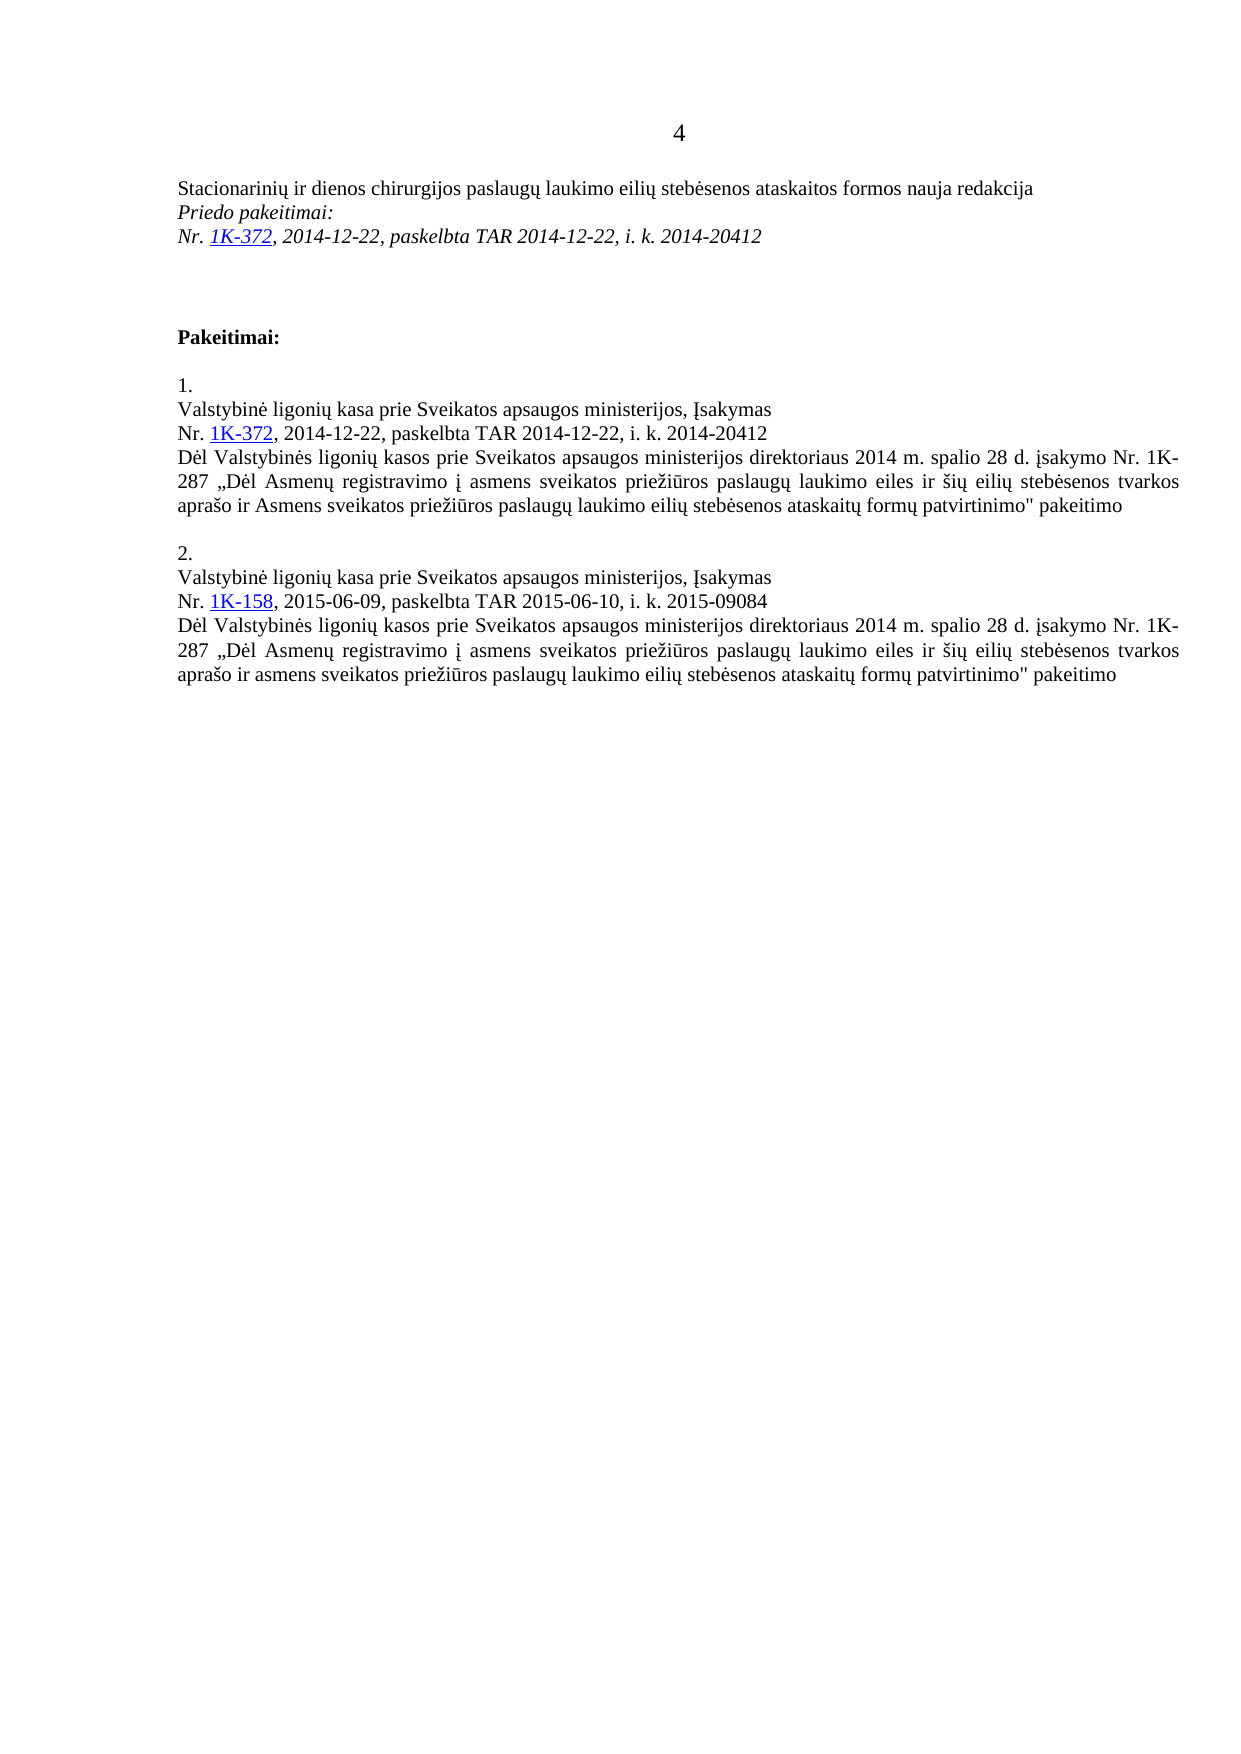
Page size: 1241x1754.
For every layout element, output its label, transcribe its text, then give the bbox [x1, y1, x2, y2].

text Nr. 1K-372, 2014-12-22, paskelbta TAR 2014-12-22, i. k. 2014-20412 [177, 421, 1181, 445]
text Valstybinė ligonių kasa prie Sveikatos apsaugos ministerijos, Įsakymas [177, 565, 1181, 589]
text Nr. 1K-372, 2014-12-22, paskelbta TAR 2014-12-22, i. k. 2014-20412 [177, 224, 1181, 248]
text Dėl Valstybinės ligonių kasos prie Sveikatos apsaugos ministerijos direktoriaus 2014 m. spalio 28 d. įsakymo Nr. 1K-287 „Dėl Asmenų registravimo į asmens sveikatos priežiūros paslaugų laukimo eiles ir šių eilių stebėsenos tvarkos aprašo ir asmens sveikatos priežiūros paslaugų laukimo eilių stebėsenos ataskaitų formų patvirtinimo" pakeitimo [177, 613, 1181, 686]
text Priedo pakeitimai: [177, 200, 1181, 224]
text 1. [177, 373, 1181, 397]
text 2. [177, 541, 1181, 565]
text Pakeitimai: [177, 325, 1181, 349]
text Stacionarinių ir dienos chirurgijos paslaugų laukimo eilių stebėsenos ataskaitos formos nauja redakcija [177, 176, 1181, 200]
text Valstybinė ligonių kasa prie Sveikatos apsaugos ministerijos, Įsakymas [177, 397, 1181, 421]
text Nr. 1K-158, 2015-06-09, paskelbta TAR 2015-06-10, i. k. 2015-09084 [177, 589, 1181, 613]
text Dėl Valstybinės ligonių kasos prie Sveikatos apsaugos ministerijos direktoriaus 2014 m. spalio 28 d. įsakymo Nr. 1K-287 „Dėl Asmenų registravimo į asmens sveikatos priežiūros paslaugų laukimo eiles ir šių eilių stebėsenos tvarkos aprašo ir Asmens sveikatos priežiūros paslaugų laukimo eilių stebėsenos ataskaitų formų patvirtinimo" pakeitimo [177, 445, 1181, 517]
